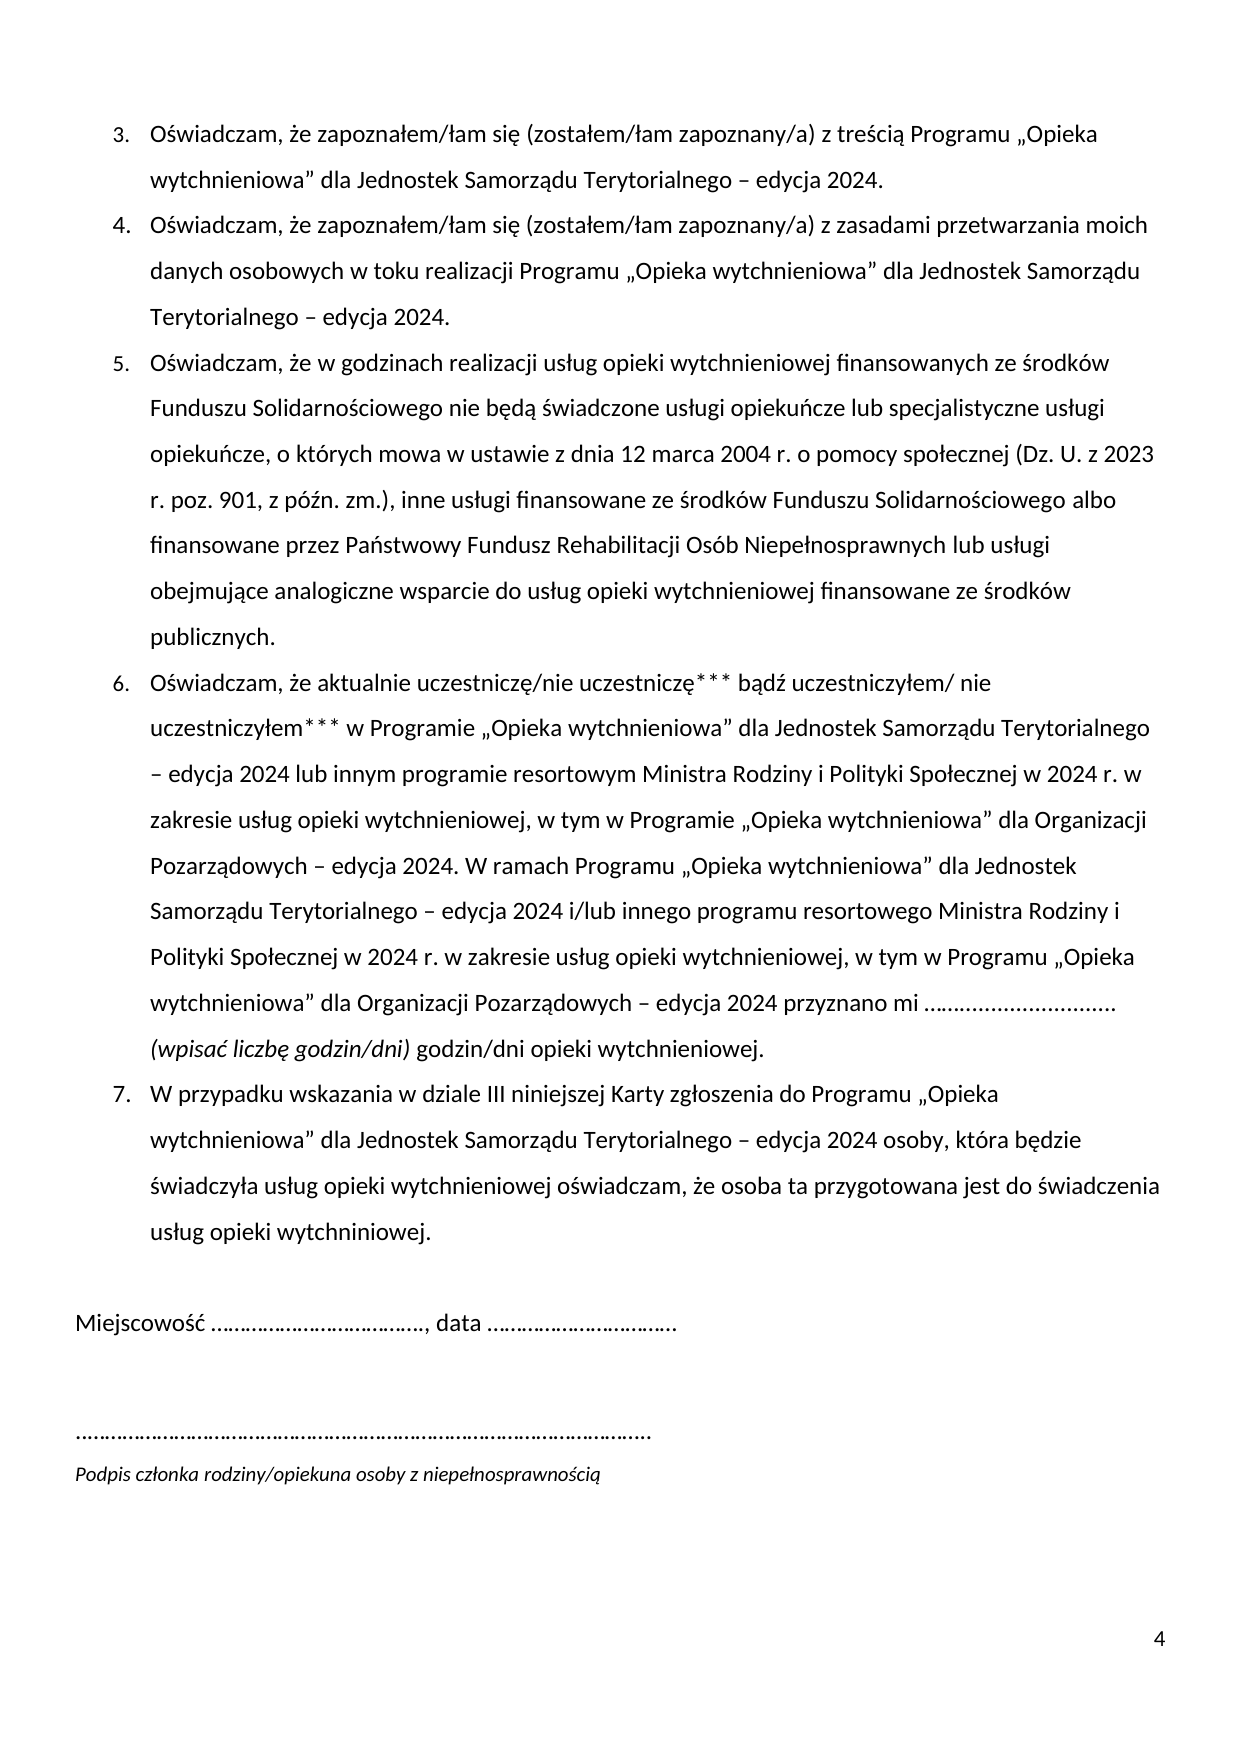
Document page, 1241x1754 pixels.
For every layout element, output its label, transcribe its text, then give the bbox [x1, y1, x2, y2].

text Miejscowość ………………………………., data …………………………… [75, 1307, 1165, 1338]
text Podpis członka rodziny/opiekuna osoby z niepełnosprawnością [75, 1461, 1165, 1486]
list Oświadczam, że zapoznałem/łam się (zostałem/łam zapoznany/a) z treścią Programu „Opieka wytchnieniowa” dla Jednostek Samorządu Terytorialnego – edycja 2024. [112, 118, 1165, 194]
text ..…………………………………………………………………………………….. [75, 1415, 1165, 1446]
list Oświadczam, że zapoznałem/łam się (zostałem/łam zapoznany/a) z zasadami przetwarzania moich danych osobowych w toku realizacji Programu „Opieka wytchnieniowa” dla Jednostek Samorządu Terytorialnego – edycja 2024. [112, 209, 1165, 332]
list W przypadku wskazania w dziale III niniejszej Karty zgłoszenia do Programu „Opieka wytchnieniowa” dla Jednostek Samorządu Terytorialnego – edycja 2024 osoby, która będzie świadczyła usług opieki wytchnieniowej oświadczam, że osoba ta przygotowana jest do świadczenia usług opieki wytchniniowej. [112, 1078, 1165, 1246]
list Oświadczam, że w godzinach realizacji usług opieki wytchnieniowej finansowanych ze środków Funduszu Solidarnościowego nie będą świadczone usługi opiekuńcze lub specjalistyczne usługi opiekuńcze, o których mowa w ustawie z dnia 12 marca 2004 r. o pomocy społecznej (Dz. U. z 2023 r. poz. 901, z późn. zm.), inne usługi finansowane ze środków Funduszu Solidarnościowego albo finansowane przez Państwowy Fundusz Rehabilitacji Osób Niepełnosprawnych lub usługi obejmujące analogiczne wsparcie do usług opieki wytchnieniowej finansowane ze środków publicznych. [112, 347, 1165, 652]
list Oświadczam, że aktualnie uczestniczę/nie uczestniczę*** bądź uczestniczyłem/ nie uczestniczyłem*** w Programie „Opieka wytchnieniowa” dla Jednostek Samorządu Terytorialnego – edycja 2024 lub innym programie resortowym Ministra Rodziny i Polityki Społecznej w 2024 r. w zakresie usług opieki wytchnieniowej, w tym w Programie „Opieka wytchnieniowa” dla Organizacji Pozarządowych – edycja 2024. W ramach Programu „Opieka wytchnieniowa” dla Jednostek Samorządu Terytorialnego – edycja 2024 i/lub innego programu resortowego Ministra Rodziny i Polityki Społecznej w 2024 r. w zakresie usług opieki wytchnieniowej, w tym w Programu „Opieka wytchnieniowa” dla Organizacji Pozarządowych – edycja 2024 przyznano mi ……......................... (wpisać liczbę godzin/dni) godzin/dni opieki wytchnieniowej. [112, 667, 1165, 1063]
